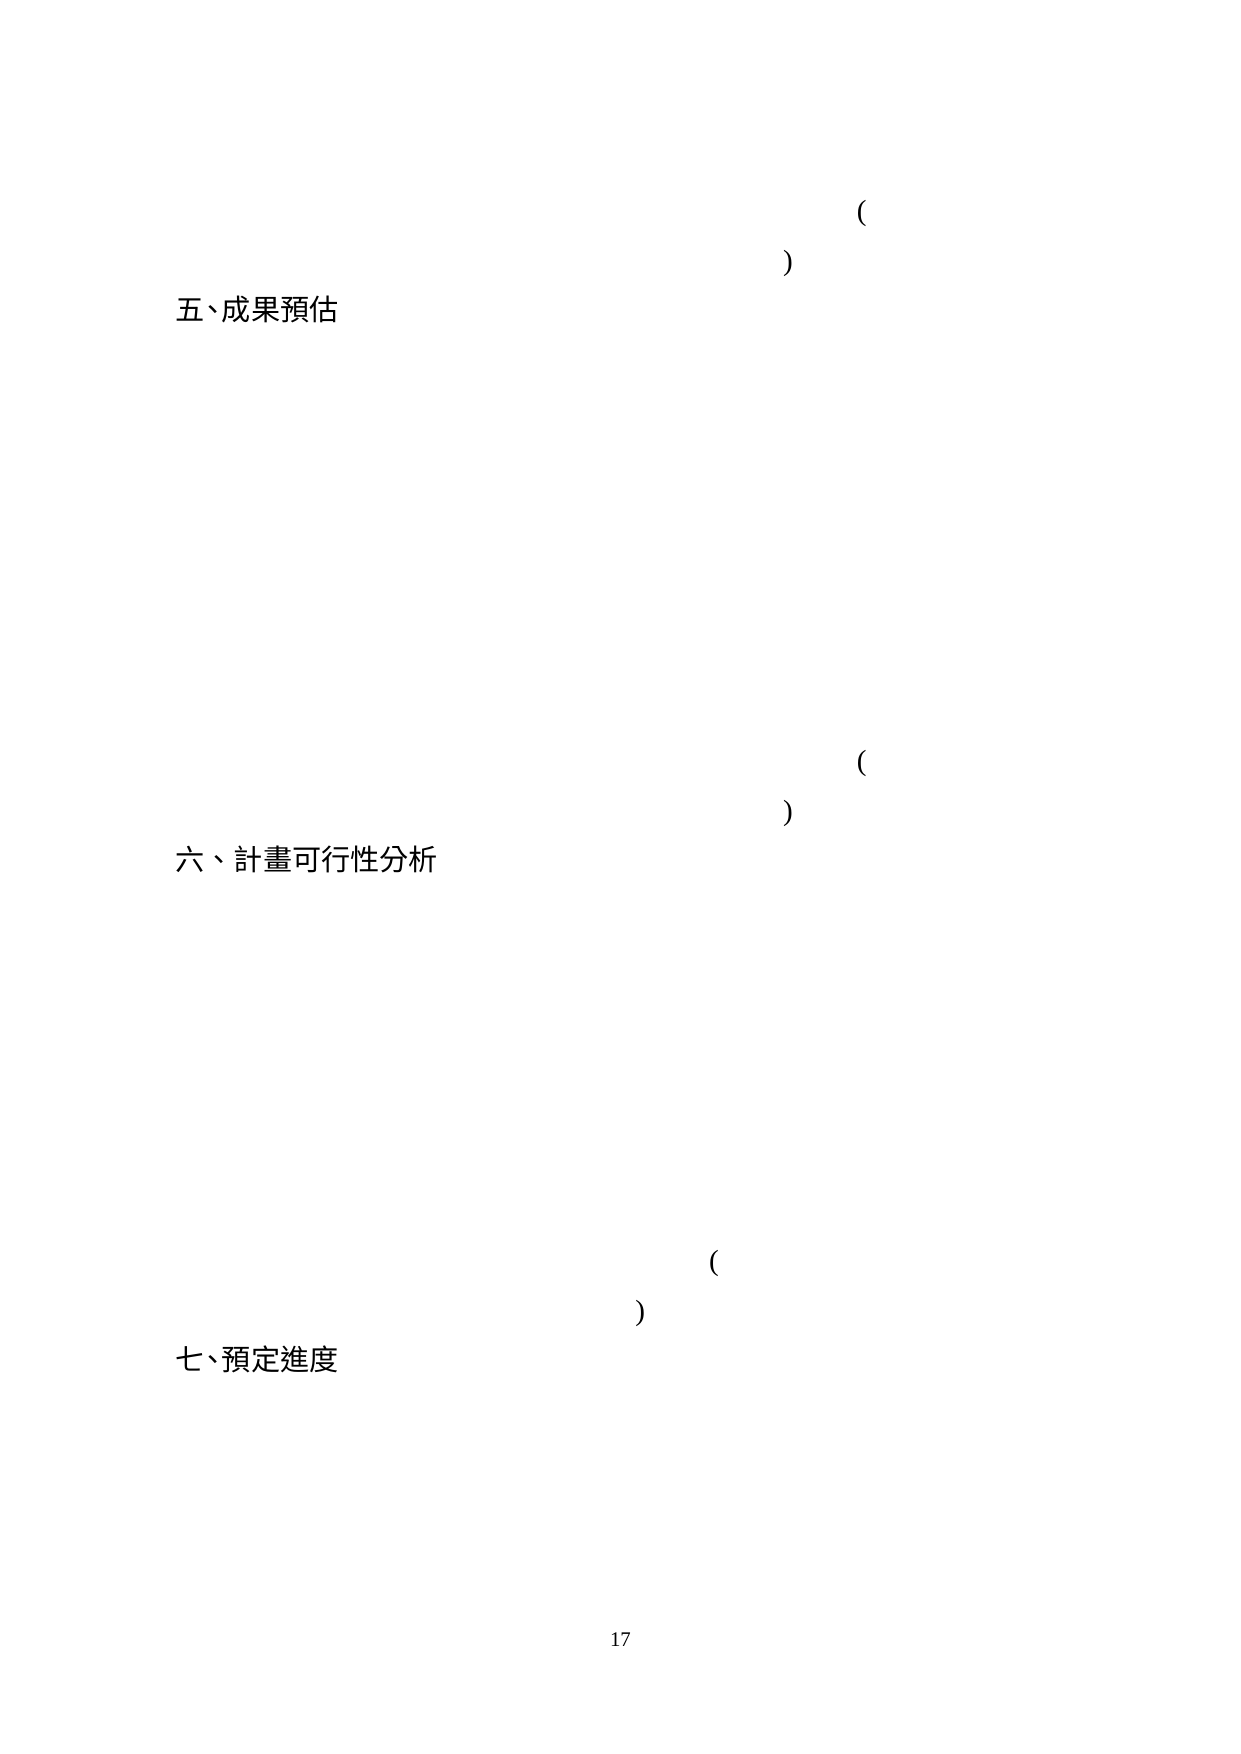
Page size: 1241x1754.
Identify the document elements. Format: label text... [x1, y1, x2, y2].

text 六、計畫可行性分析 ( ) [175, 830, 1122, 1330]
text 七、預定進度 [175, 1330, 1122, 1580]
text ( ) [175, 130, 1122, 280]
text 五、成果預估 ( ) [175, 280, 1122, 830]
